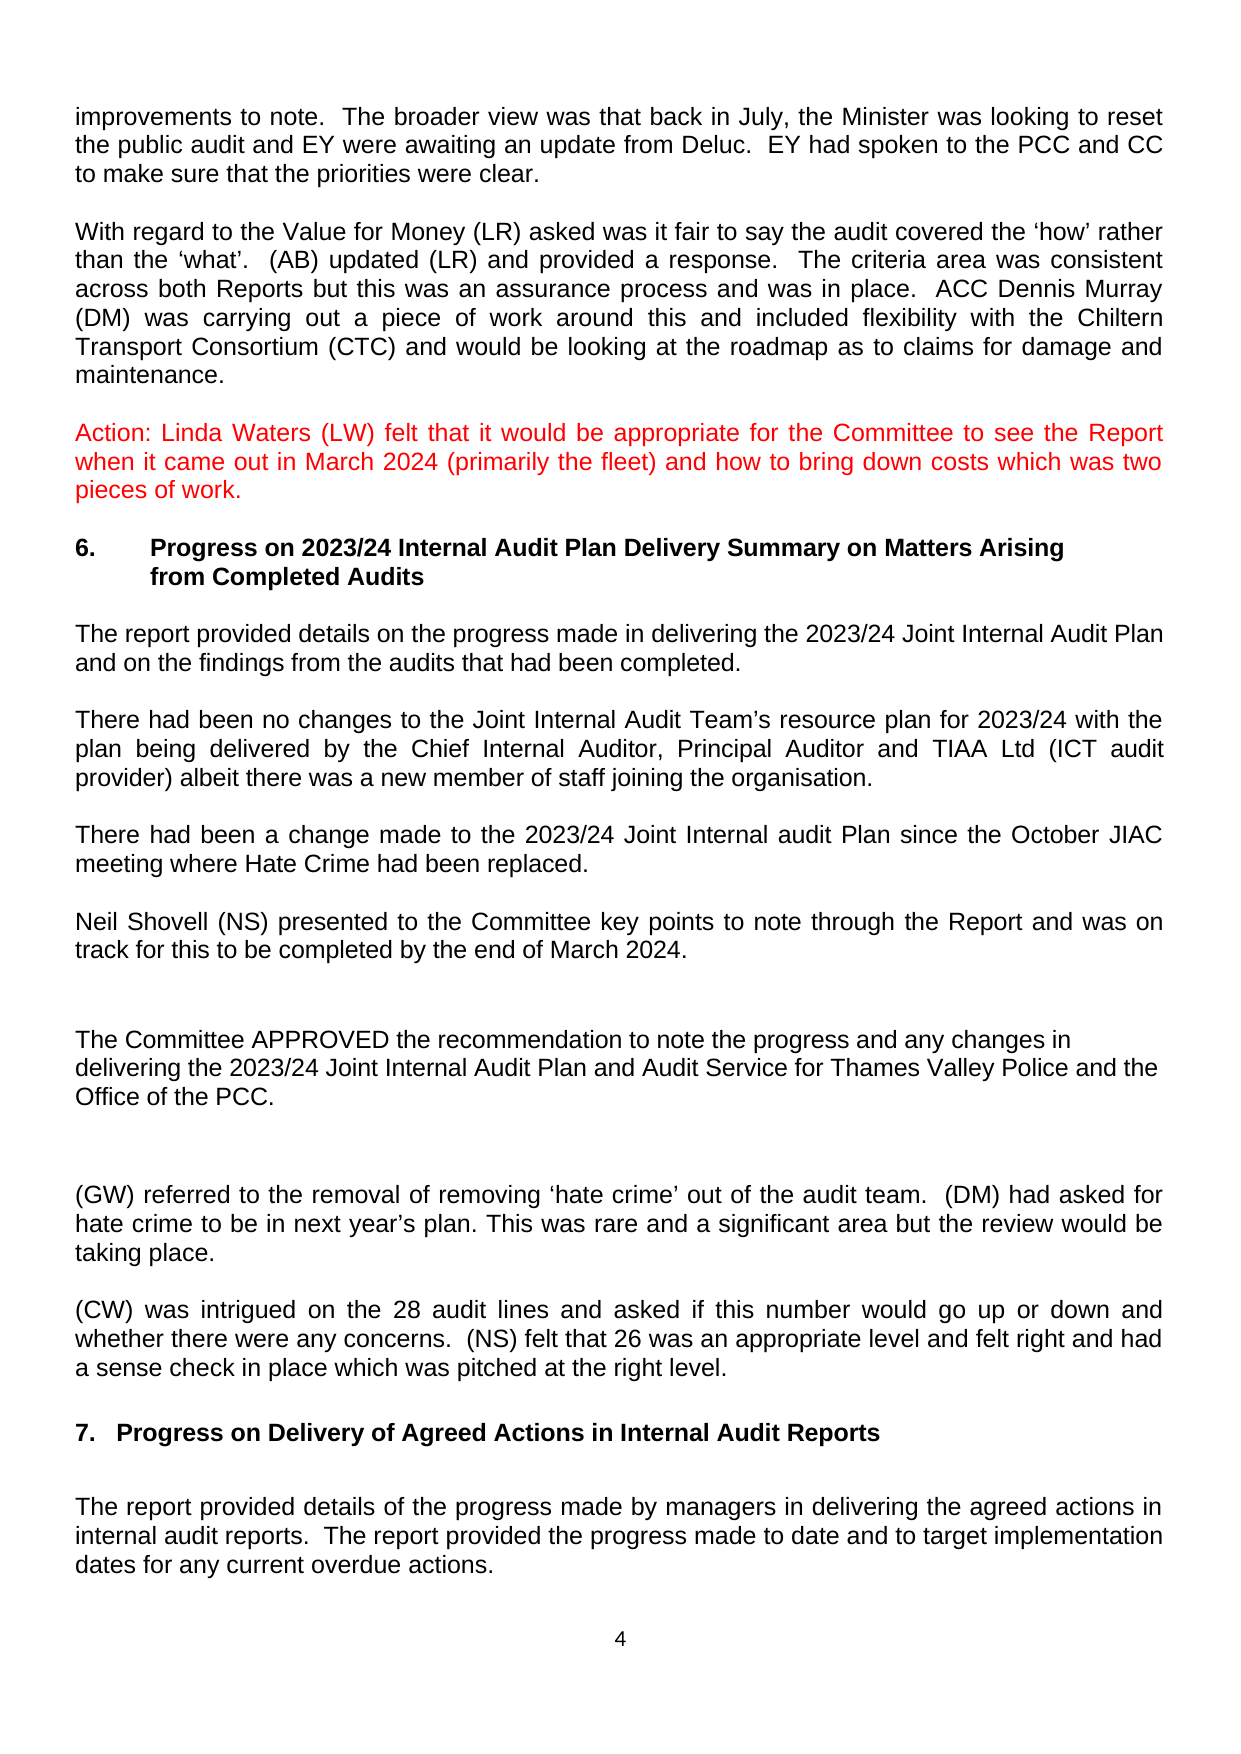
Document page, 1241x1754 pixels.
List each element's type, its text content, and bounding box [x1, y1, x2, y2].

text (CW) was intrigued on the 28 audit lines and asked if this number would go up or down and whether there were any concerns. (NS) felt that 26 was an appropriate level and felt right and had a sense check in place which was pitched at the right level. [75, 1296, 1165, 1382]
text 6. Progress on 2023/24 Internal Audit Plan Delivery Summary on Matters Arising from Completed Audits [75, 533, 1165, 591]
text (GW) referred to the removal of removing ‘hate crime’ out of the audit team. (DM) had asked for hate crime to be in next year’s plan. This was rare and a significant area but the review would be taking place. [75, 1181, 1165, 1267]
text The report provided details on the progress made in delivering the 2023/24 Joint Internal Audit Plan and on the findings from the audits that had been completed. [75, 619, 1165, 677]
text With regard to the Value for Money (LR) asked was it fair to say the audit covered the ‘how’ rather than the ‘what’. (AB) updated (LR) and provided a response. The criteria area was consistent across both Reports but this was an assurance process and was in place. ACC Dennis Murray (DM) was carrying out a piece of work around this and included flexibility with the Chiltern Transport Consortium (CTC) and would be looking at the roadmap as to claims for damage and maintenance. [75, 217, 1165, 389]
text Neil Shovell (NS) presented to the Committee key points to note through the Report and was on track for this to be completed by the end of March 2024. [75, 907, 1165, 964]
text The Committee APPROVED the recommendation to note the progress and any changes in delivering the 2023/24 Joint Internal Audit Plan and Audit Service for Thames Valley Police and the Office of the PCC. [75, 1025, 1165, 1111]
text improvements to note. The broader view was that back in July, the Minister was looking to reset the public audit and EY were awaiting an update from Deluc. EY had spoken to the PCC and CC to make sure that the priorities were clear. [75, 102, 1165, 188]
text The report provided details of the progress made by managers in delivering the agreed actions in internal audit reports. The report provided the progress made to date and to target implementation dates for any current overdue actions. [75, 1492, 1165, 1578]
text 7. Progress on Delivery of Agreed Actions in Internal Audit Reports [75, 1418, 1165, 1447]
text Action: Linda Waters (LW) felt that it would be appropriate for the Committee to see the Report when it came out in March 2024 (primarily the fleet) and how to bring down costs which was two pieces of work. [75, 418, 1165, 504]
text There had been no changes to the Joint Internal Audit Team’s resource plan for 2023/24 with the plan being delivered by the Chief Internal Auditor, Principal Auditor and TIAA Ltd (ICT audit provider) albeit there was a new member of staff joining the organisation. [75, 706, 1165, 792]
text There had been a change made to the 2023/24 Joint Internal audit Plan since the October JIAC meeting where Hate Crime had been replaced. [75, 821, 1165, 878]
